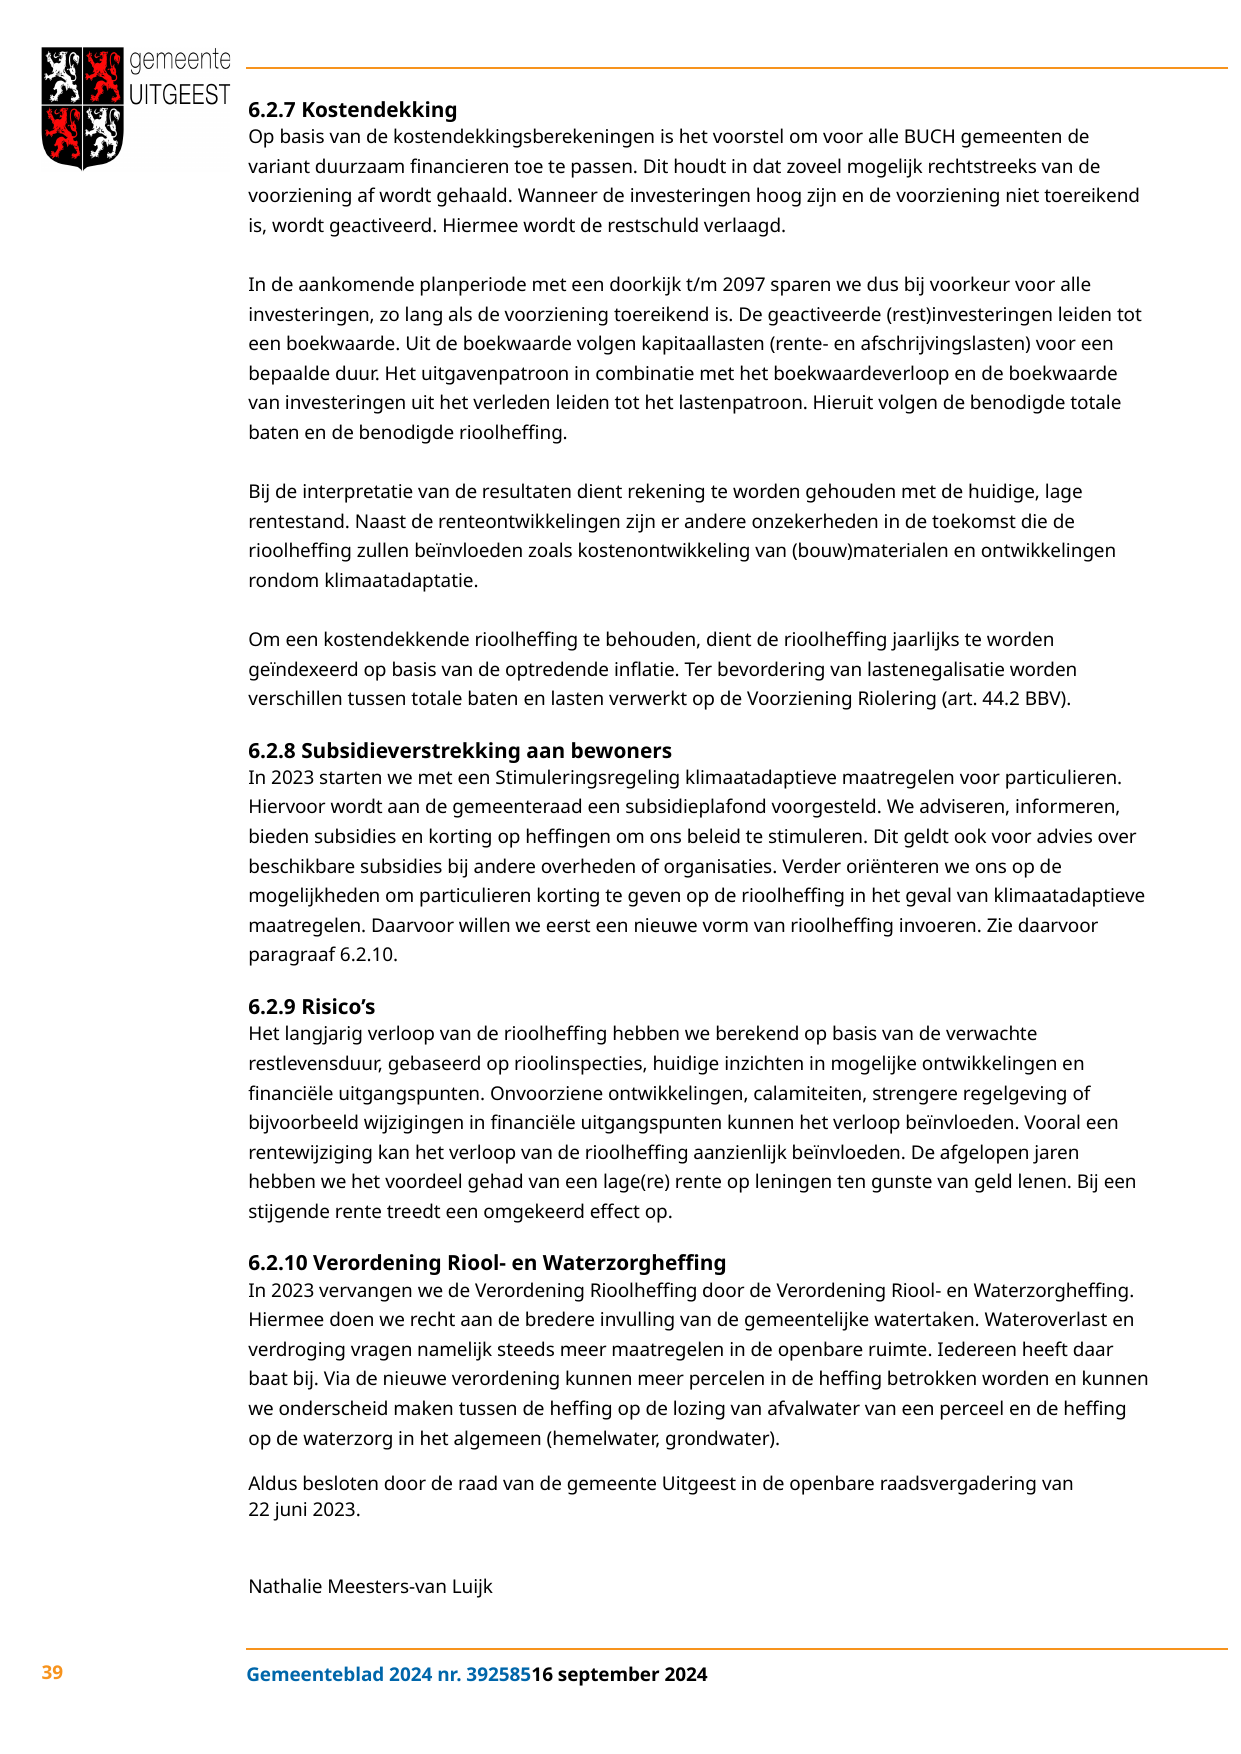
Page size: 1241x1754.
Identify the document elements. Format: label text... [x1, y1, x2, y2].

text Op basis van de kostendekkingsberekeningen is het voorstel om voor alle BUCH gemeenten de variant duurzaam financieren toe te passen. Dit houdt in dat zoveel mogelijk rechtstreeks van de voorziening af wordt gehaald. Wanneer de investeringen hoog zijn en de voorziening niet toereikend is, wordt geactiveerd. Hiermee wordt de restschuld verlaagd. [248, 123, 1152, 238]
text 6.2.10 Verordening Riool- en Waterzorgheffing [248, 1248, 1152, 1277]
text 6.2.9 Risico’s [248, 992, 1152, 1021]
text 6.2.7 Kostendekking [248, 95, 1152, 123]
text Het langjarig verloop van de rioolheffing hebben we berekend op basis van de verwachte restlevensduur, gebaseerd op rioolinspecties, huidige inzichten in mogelijke ontwikkelingen en financiële uitgangspunten. Onvoorziene ontwikkelingen, calamiteiten, strengere regelgeving of bijvoorbeeld wijzigingen in financiële uitgangspunten kunnen het verloop beïnvloeden. Vooral een rentewijziging kan het verloop van de rioolheffing aanzienlijk beïnvloeden. De afgelopen jaren hebben we het voordeel gehad van een lage(re) rente op leningen ten gunste van geld lenen. Bij een stijgende rente treedt een omgekeerd effect op. [248, 1021, 1152, 1224]
text Aldus besloten door de raad van de gemeente Uitgeest in de openbare raadsvergadering van [248, 1470, 1152, 1496]
text 6.2.8 Subsidieverstrekking aan bewoners [248, 736, 1152, 764]
text In 2023 vervangen we de Verordening Rioolheffing door de Verordening Riool- en Waterzorgheffing. Hiermee doen we recht aan de bredere invulling van de gemeentelijke watertaken. Wateroverlast en verdroging vragen namelijk steeds meer maatregelen in de openbare ruimte. Iedereen heeft daar baat bij. Via de nieuwe verordening kunnen meer percelen in de heffing betrokken worden en kunnen we onderscheid maken tussen de heffing op de lozing van afvalwater van een perceel en de heffing op de waterzorg in het algemeen (hemelwater, grondwater). [248, 1277, 1152, 1451]
picture [41, 47, 231, 172]
text Nathalie Meesters-van Luijk [248, 1573, 1152, 1599]
text In 2023 starten we met een Stimuleringsregeling klimaatadaptieve maatregelen voor particulieren. Hiervoor wordt aan de gemeenteraad een subsidieplafond voorgesteld. We adviseren, informeren, bieden subsidies en korting op heffingen om ons beleid te stimuleren. Dit geldt ook voor advies over beschikbare subsidies bij andere overheden of organisaties. Verder oriënteren we ons op de mogelijkheden om particulieren korting te geven op de rioolheffing in het geval van klimaatadaptieve maatregelen. Daarvoor willen we eerst een nieuwe vorm van rioolheffing invoeren. Zie daarvoor paragraaf 6.2.10. [248, 764, 1152, 967]
text Om een kostendekkende rioolheffing te behouden, dient de rioolheffing jaarlijks te worden geïndexeerd op basis van de optredende inflatie. Ter bevordering van lastenegalisatie worden verschillen tussen totale baten en lasten verwerkt op de Voorziening Riolering (art. 44.2 BBV). [248, 626, 1152, 711]
text Bij de interpretatie van de resultaten dient rekening te worden gehouden met de huidige, lage rentestand. Naast de renteontwikkelingen zijn er andere onzekerheden in de toekomst die de rioolheffing zullen beïnvloeden zoals kostenontwikkeling van (bouw)materialen en ontwikkelingen rondom klimaatadaptatie. [248, 478, 1152, 593]
text In de aankomende planperiode met een doorkijk t/m 2097 sparen we dus bij voorkeur voor alle investeringen, zo lang als de voorziening toereikend is. De geactiveerde (rest)investeringen leiden tot een boekwaarde. Uit de boekwaarde volgen kapitaallasten (rente- en afschrijvingslasten) voor een bepaalde duur. Het uitgavenpatroon in combinatie met het boekwaardeverloop en de boekwaarde van investeringen uit het verleden leiden tot het lastenpatroon. Hieruit volgen de benodigde totale baten en de benodigde rioolheffing. [248, 271, 1152, 445]
text 22 juni 2023. [248, 1496, 1152, 1522]
